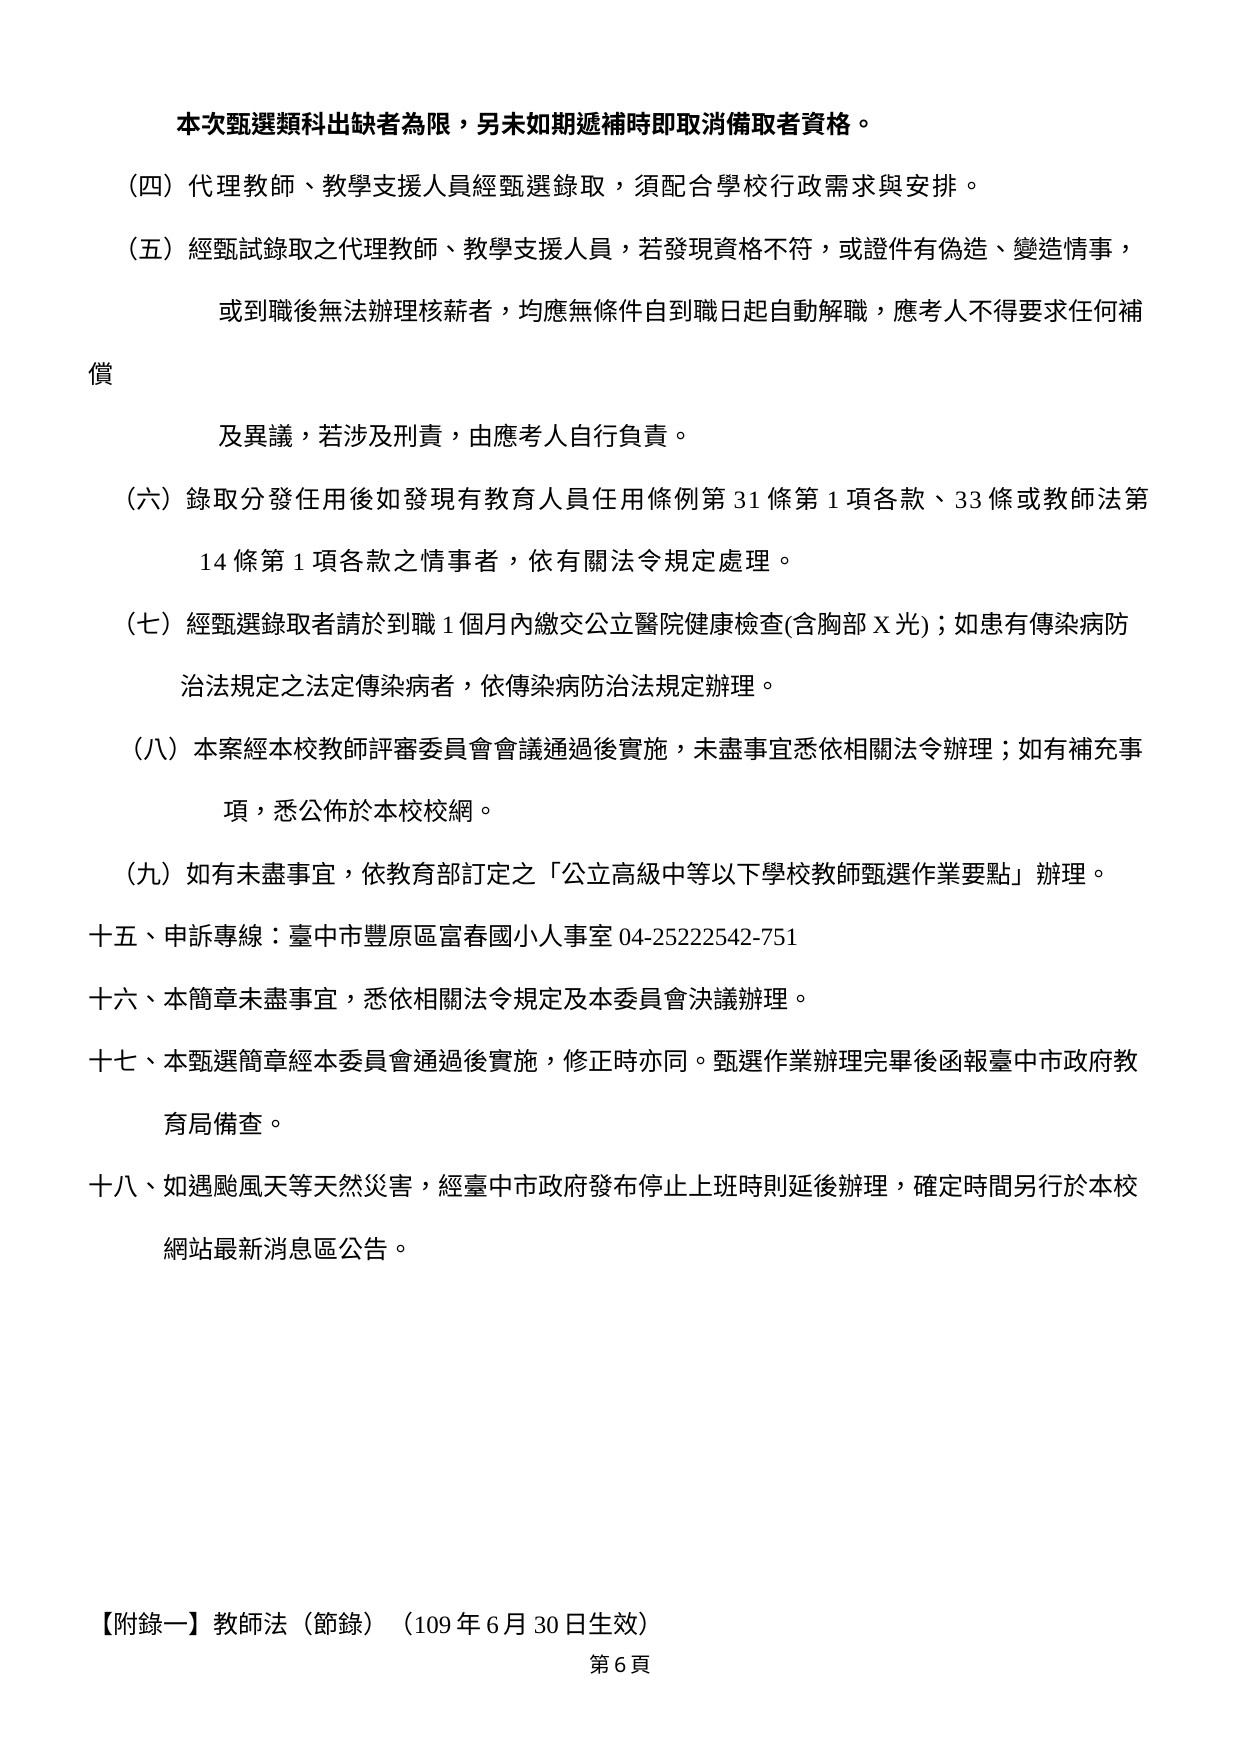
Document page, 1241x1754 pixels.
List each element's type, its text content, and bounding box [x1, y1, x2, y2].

text 十六、本簡章未盡事宜，悉依相關法令規定及本委員會決議辦理。 [89, 956, 1152, 1018]
text （八）本案經本校教師評審委員會會議通過後實施，未盡事宜悉依相關法令辦理；如有補充事 [89, 706, 1152, 768]
text 本次甄選類科出缺者為限，另未如期遞補時即取消備取者資格。 [89, 81, 1152, 143]
text 項，悉公佈於本校校網。 [89, 768, 1152, 831]
text （九）如有未盡事宜，依教育部訂定之「公立高級中等以下學校教師甄選作業要點」辦理。 [112, 831, 1152, 893]
text 【附錄一】教師法（節錄）（109年6月30日生效） [89, 1581, 1152, 1643]
text （四）代理教師、教學支援人員經甄選錄取，須配合學校行政需求與安排。 [114, 143, 1152, 206]
text （七）經甄選錄取者請於到職1個月內繳交公立醫院健康檢查(含胸部X光)；如患有傳染病防 [112, 581, 1152, 643]
text 治法規定之法定傳染病者，依傳染病防治法規定辦理。 [112, 643, 1152, 706]
text （六）錄取分發任用後如發現有教育人員任用條例第31條第1項各款、33條或教師法第14條第1項各款之情事者，依有關法令規定處理。 [112, 456, 1152, 581]
text （五）經甄試錄取之代理教師、教學支援人員，若發現資格不符，或證件有偽造、變造情事， [89, 206, 1152, 268]
text 或到職後無法辦理核薪者，均應無條件自到職日起自動解職，應考人不得要求任何補償 [89, 268, 1152, 393]
text 十八、如遇颱風天等天然災害，經臺中市政府發布停止上班時則延後辦理，確定時間另行於本校網站最新消息區公告。 [89, 1143, 1152, 1268]
text 及異議，若涉及刑責，由應考人自行負責。 [89, 393, 1152, 456]
text 十七、本甄選簡章經本委員會通過後實施，修正時亦同。甄選作業辦理完畢後函報臺中市政府教育局備查。 [89, 1018, 1152, 1143]
text 十五、申訴專線：臺中市豐原區富春國小人事室04-25222542-751 [89, 893, 1152, 956]
